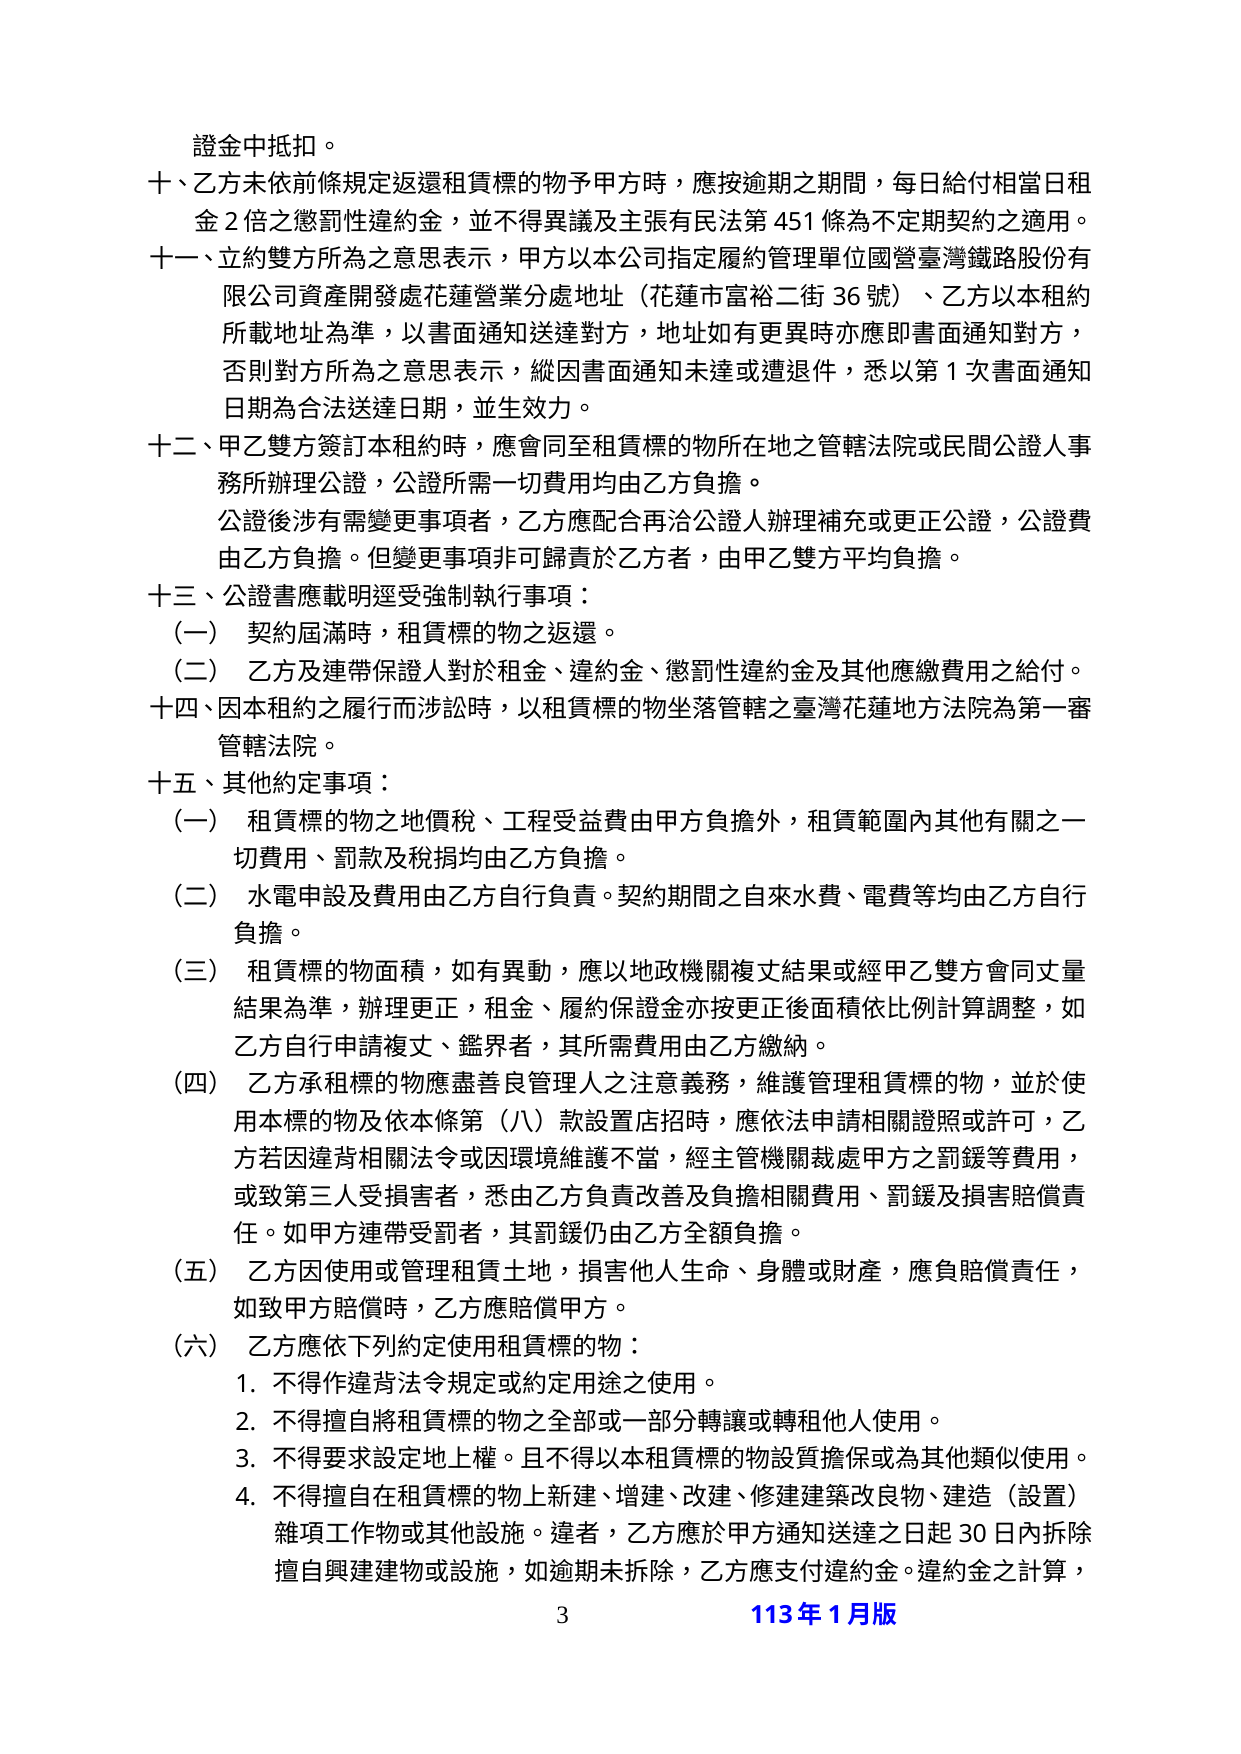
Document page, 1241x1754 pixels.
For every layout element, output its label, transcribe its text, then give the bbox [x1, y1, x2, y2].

text 十、乙方未依前條規定返還租賃標的物予甲方時，應按逾期之期間，每日給付相當日租金2倍之懲罰性違約金，並不得異議及主張有民法第451條為不定期契約之適用。 [148, 163, 1092, 238]
list 租賃標的物面積，如有異動，應以地政機關複丈結果或經甲乙雙方會同丈量結果為準，辦理更正，租金、履約保證金亦按更正後面積依比例計算調整，如乙方自行申請複丈、鑑界者，其所需費用由乙方繳納。 [158, 950, 1087, 1063]
text 十二、甲乙雙方簽訂本租約時，應會同至租賃標的物所在地之管轄法院或民間公證人事務所辦理公證，公證所需一切費用均由乙方負擔。 [148, 425, 1092, 500]
list 不得擅自在租賃標的物上新建、增建、改建、修建建築改良物、建造（設置）雜項工作物或其他設施。違者，乙方應於甲方通知送達之日起30日內拆除擅自興建建物或設施，如逾期未拆除，乙方應支付違約金。違約金之計算， [235, 1475, 1092, 1588]
list 租賃標的物之地價稅、工程受益費由甲方負擔外，租賃範圍內其他有關之一切費用、罰款及稅捐均由乙方負擔。 [158, 800, 1087, 875]
text 十五、其他約定事項： [148, 763, 1092, 800]
list 水電申設及費用由乙方自行負責。契約期間之自來水費、電費等均由乙方自行負擔。 [158, 875, 1087, 950]
text 十四、因本租約之履行而涉訟時，以租賃標的物坐落管轄之臺灣花蓮地方法院為第一審管轄法院。 [149, 688, 1092, 763]
text 公證後涉有需變更事項者，乙方應配合再洽公證人辦理補充或更正公證，公證費由乙方負擔。但變更事項非可歸責於乙方者，由甲乙雙方平均負擔。 [217, 500, 1092, 575]
list 不得要求設定地上權。且不得以本租賃標的物設質擔保或為其他類似使用。 [235, 1438, 1092, 1475]
list 不得作違背法令規定或約定用途之使用。 [235, 1363, 1092, 1400]
list 不得擅自將租賃標的物之全部或一部分轉讓或轉租他人使用。 [235, 1400, 1092, 1438]
list 乙方及連帶保證人對於租金、違約金、懲罰性違約金及其他應繳費用之給付。 [158, 650, 1087, 688]
list 乙方因使用或管理租賃土地，損害他人生命、身體或財產，應負賠償責任，如致甲方賠償時，乙方應賠償甲方。 [158, 1250, 1087, 1325]
list 乙方承租標的物應盡善良管理人之注意義務，維護管理租賃標的物，並於使用本標的物及依本條第（八）款設置店招時，應依法申請相關證照或許可，乙方若因違背相關法令或因環境維護不當，經主管機關裁處甲方之罰鍰等費用，或致第三人受損害者，悉由乙方負責改善及負擔相關費用、罰鍰及損害賠償責任。如甲方連帶受罰者，其罰鍰仍由乙方全額負擔。 [158, 1063, 1087, 1250]
list 契約屆滿時，租賃標的物之返還。 [158, 613, 1087, 650]
list 乙方應依下列約定使用租賃標的物： [158, 1325, 1087, 1363]
text 乙方若將出租標的物經營停車場業務使用，並設置智慧電動車充(換)電設備，於契約期間屆滿或契約終止翌日(末日為例假日時延至下一上班日)，乙方應即拆除智慧電動車充(換)電設備並結清所有費用，否則視為拋棄其物所有權，逕由甲方處理，所需費用由乙方負擔，乙方不得異議；惟應保留充電樁設備之專用電源、獨立電錶及接引台電電力所設置電力等相關管線及配電設備，確保為正常安全之使用狀態，並將獨立電錶無償過戶予甲方或甲方指定新承租人，乙方應無條件配合辦理且不得要求收取任何價金及費用。如發現乙方逕行拆除專用電源、獨立電錶、未維持電力管線及配電設備正常使用之情事或未完成獨立電錶過戶事宜，應負改善之義務及責任。前述事項未完成者，除不可歸責於乙方之事由外，均視為未返還租賃標的物，甲方或甲方授權人代為執行改善時，所生費用由乙方負擔，甲方得自乙方繳交之履約保證金中抵扣。 [192, 125, 1092, 163]
text 十三、公證書應載明逕受強制執行事項： [148, 575, 1092, 613]
text 十一、立約雙方所為之意思表示，甲方以本公司指定履約管理單位國營臺灣鐵路股份有限公司資產開發處花蓮營業分處地址（花蓮市富裕二街36號）、乙方以本租約所載地址為準，以書面通知送達對方，地址如有更異時亦應即書面通知對方，否則對方所為之意思表示，縱因書面通知未達或遭退件，悉以第1次書面通知日期為合法送達日期，並生效力。 [149, 238, 1092, 425]
